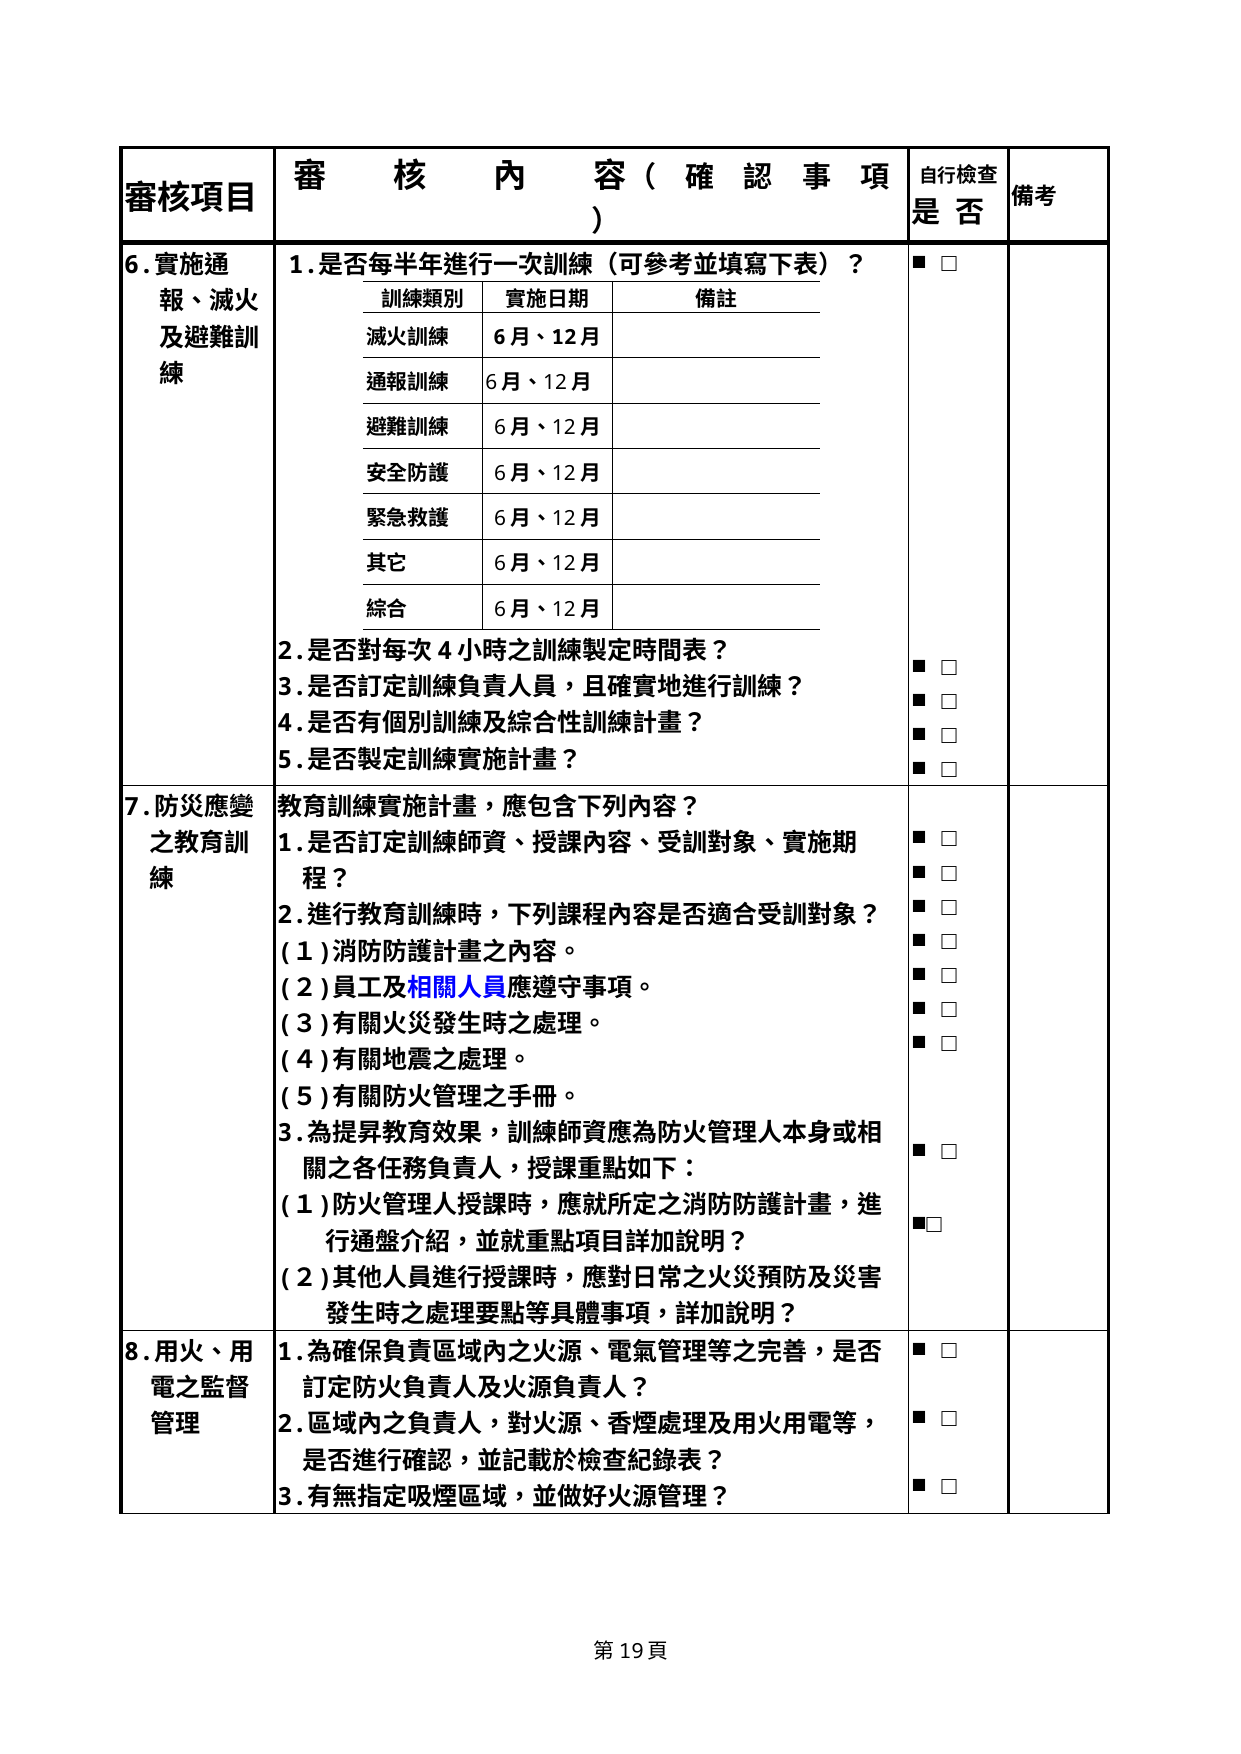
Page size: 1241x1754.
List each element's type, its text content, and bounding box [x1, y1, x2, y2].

table_cell 6月、12月 [483, 494, 612, 539]
table_header 訓練類別 [363, 282, 482, 312]
table_cell ■ □ ■ □ ■ □ [909, 1331, 1007, 1513]
table_cell ■ □ ■ □ ■ □ ■ □ ■ □ ■ □ ■ □ ■ □ ■□ [909, 786, 1007, 1330]
table_cell 通報訓練 [363, 358, 482, 403]
table_cell 1.為確保負責區域內之火源、電氣管理等之完善，是否訂定防火負責人及火源負責人？ 2.區域內之負責人，對火源、香煙處理及用火用電等，是否進行確認，並記載於檢查紀錄表？ 3.有無指定吸煙區域，並做好火源管理？ [276, 1331, 908, 1513]
table_cell 6月、12月 [483, 358, 612, 403]
table_header 自行檢查 是 否 [910, 149, 1007, 240]
table_cell [1010, 786, 1107, 1330]
table_cell [1010, 1331, 1107, 1513]
table_cell 6月、12月 [483, 585, 612, 629]
table_cell [613, 313, 820, 357]
table_cell ■ □ ■ □ ■ □ ■ □ ■ □ [909, 245, 1007, 784]
table_cell 教育訓練實施計畫，應包含下列內容？ 1.是否訂定訓練師資、授課內容、受訓對象、實施期程？ 2.進行教育訓練時，下列課程內容是否適合受訓對象？ (１)消防防護計畫之內容。 (２)員工及相關人員應遵守事項。 (３)有關火災發生時之處理。 (４)有關地震之處理。 (５)有關防火管理之手冊。 3.為提昇教育效果，訓練師資應為防火管理人本身或相關之各任務負責人，授課重點如下： (１)防火管理人授課時，應就所定之消防防護計畫，進行通盤介紹，並就重點項目詳加說明？ (２)其他人員進行授課時，應對日常之火災預防及災害發生時之處理要點等具體事項，詳加說明？ [276, 786, 908, 1330]
table_cell 8.用火、用電之監督管理 [123, 1331, 273, 1513]
table_cell [613, 494, 820, 539]
table_cell [1010, 245, 1107, 784]
table_cell [613, 404, 820, 448]
table_header 備考 [1010, 149, 1107, 240]
table_cell 7.防災應變之教育訓練 [123, 786, 273, 1330]
table_cell [613, 358, 820, 403]
table_cell 緊急救護 [363, 494, 482, 539]
table_header 審 核 內 容（ 確 認 事 項 ） [276, 149, 907, 240]
table_cell 其它 [363, 540, 482, 584]
table_cell 6月、12月 [483, 449, 612, 493]
table_cell 避難訓練 [363, 404, 482, 448]
table_cell [613, 585, 820, 629]
table_cell 6月、12月 [483, 313, 612, 357]
table_cell 6月、12月 [483, 540, 612, 584]
table_cell 6.實施通報、滅火及避難訓練 [123, 245, 273, 784]
table_cell 滅火訓練 [363, 313, 482, 357]
table_cell 1.是否每半年進行一次訓練（可參考並填寫下表）？ 2.是否對每次4小時之訓練製定時間表？ 3.是否訂定訓練負責人員，且確實地進行訓練？ 4.是否有個別訓練及綜合性訓練計畫？ 5.是否製定訓練實施計畫？ [276, 245, 908, 784]
table_header 實施日期 [483, 282, 612, 312]
table_cell 6月、12月 [483, 404, 612, 448]
table_cell 安全防護 [363, 449, 482, 493]
table_header 審核項目 [123, 149, 273, 240]
table_cell 綜合 [363, 585, 482, 629]
table_cell [613, 540, 820, 584]
table_header 備註 [613, 282, 820, 312]
table_cell [613, 449, 820, 493]
